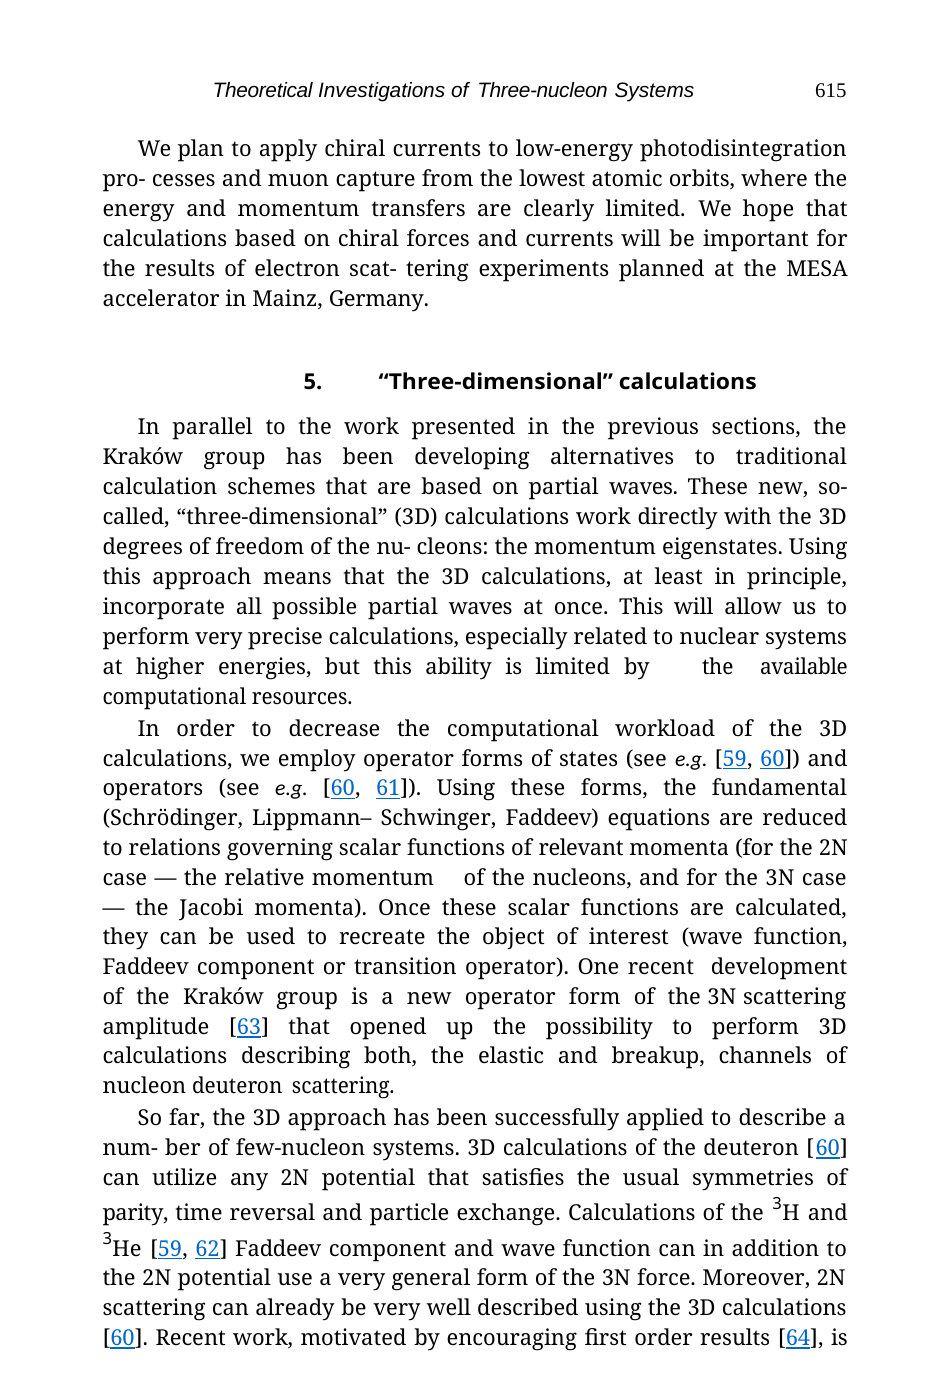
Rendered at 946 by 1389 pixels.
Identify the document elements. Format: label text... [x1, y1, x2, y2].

subtitle “Three-dimensional” calculations [303, 366, 858, 395]
text So far, the 3D approach has been successfully applied to describe a num- ber of few-nucleon systems. 3D calculations of the deuteron [60] can utilize any 2N potential that satisfies the usual symmetries of parity, time reversal and particle exchange. Calculations of the 3H and 3He [59, 62] Faddeev component and wave function can in addition to the 2N potential use a very general form of the 3N force. Moreover, 2N scattering can already be very well described using the 3D calculations [60]. Recent work, motivated by encouraging first order results [64], is [102, 1102, 848, 1352]
text We plan to apply chiral currents to low-energy photodisintegration pro- cesses and muon capture from the lowest atomic orbits, where the energy and momentum transfers are clearly limited. We hope that calculations based on chiral forces and currents will be important for the results of electron scat- tering experiments planned at the MESA accelerator in Mainz, Germany. [102, 133, 848, 313]
text In parallel to the work presented in the previous sections, the Kraków group has been developing alternatives to traditional calculation schemes that are based on partial waves. These new, so-called, “three-dimensional” (3D) calculations work directly with the 3D degrees of freedom of the nu- cleons: the momentum eigenstates. Using this approach means that the 3D calculations, at least in principle, incorporate all possible partial waves at once. This will allow us to perform very precise calculations, especially related to nuclear systems at higher energies, but this ability is limited by the available computational resources. [102, 411, 848, 711]
text In order to decrease the computational workload of the 3D calculations, we employ operator forms of states (see e.g. [59, 60]) and operators (see e.g. [60, 61]). Using these forms, the fundamental (Schrödinger, Lippmann– Schwinger, Faddeev) equations are reduced to relations governing scalar functions of relevant momenta (for the 2N case — the relative momentum of the nucleons, and for the 3N case — the Jacobi momenta). Once these scalar functions are calculated, they can be used to recreate the object of interest (wave function, Faddeev component or transition operator). One recent development of the Kraków group is a new operator form of the 3N scattering amplitude [63] that opened up the possibility to perform 3D calculations describing both, the elastic and breakup, channels of nucleon deuteron scattering. [102, 713, 848, 1100]
text Theoretical Investigations of Three-nucleon Systems 615 [212, 78, 858, 102]
